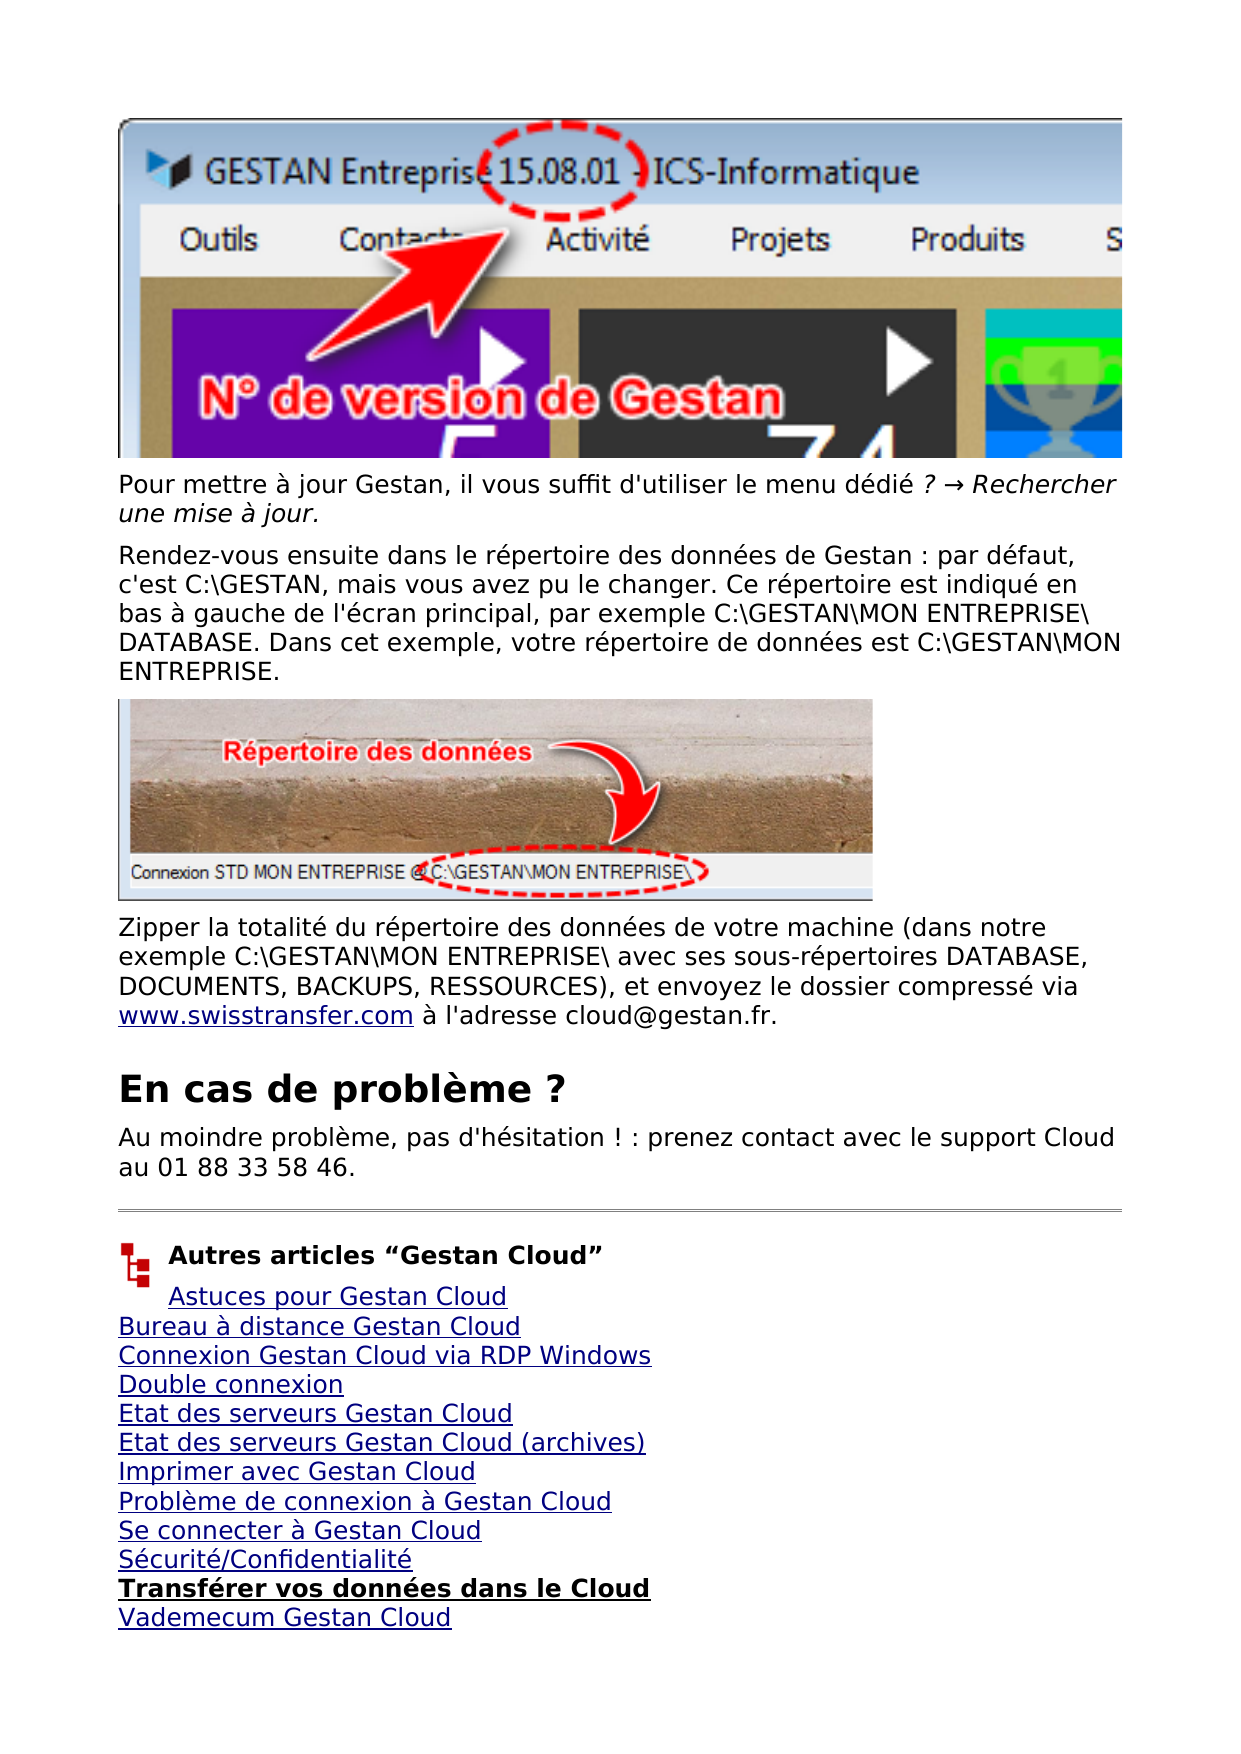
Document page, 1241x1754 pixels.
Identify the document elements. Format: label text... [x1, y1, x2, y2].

text Rendez-vous ensuite dans le répertoire des données de Gestan : par défaut, c'est C:\GESTAN, mais vous avez pu le changer. Ce répertoire est indiqué en bas à gauche de l'écran principal, par exemple C:\GESTAN\MON ENTREPRISE\DATABASE. Dans cet exemple, votre répertoire de données est C:\GESTAN\MON ENTREPRISE. [118, 541, 1122, 687]
text Au moindre problème, pas d'hésitation ! : prenez contact avec le support Cloud au 01 88 33 58 46. [118, 1124, 1122, 1182]
picture [118, 1240, 169, 1291]
text Autres articles “Gestan Cloud” [169, 1241, 1122, 1270]
picture [118, 118, 1123, 458]
text Zipper la totalité du répertoire des données de votre machine (dans notre exemple C:\GESTAN\MON ENTREPRISE\ avec ses sous-répertoires DATABASE, DOCUMENTS, BACKUPS, RESSOURCES), et envoyez le dossier compressé via www.swisstransfer.com à l'adresse cloud@gestan.fr. [118, 913, 1122, 1030]
picture [118, 699, 873, 901]
subtitle En cas de problème ? [118, 1067, 1122, 1111]
text Pour mettre à jour Gestan, il vous suffit d'utiliser le menu dédié ? → Rechercher une mise à jour. [118, 470, 1122, 528]
text Astuces pour Gestan Cloud Bureau à distance Gestan Cloud Connexion Gestan Cloud via RDP Windows Double connexion Etat des serveurs Gestan Cloud Etat des serveurs Gestan Cloud (archives) Imprimer avec Gestan Cloud Problème de connexion à Gestan Cloud Se connecter à Gestan Cloud Sécurité/Confidentialité Transférer vos données dans le Cloud Vademecum Gestan Cloud [118, 1282, 1122, 1632]
